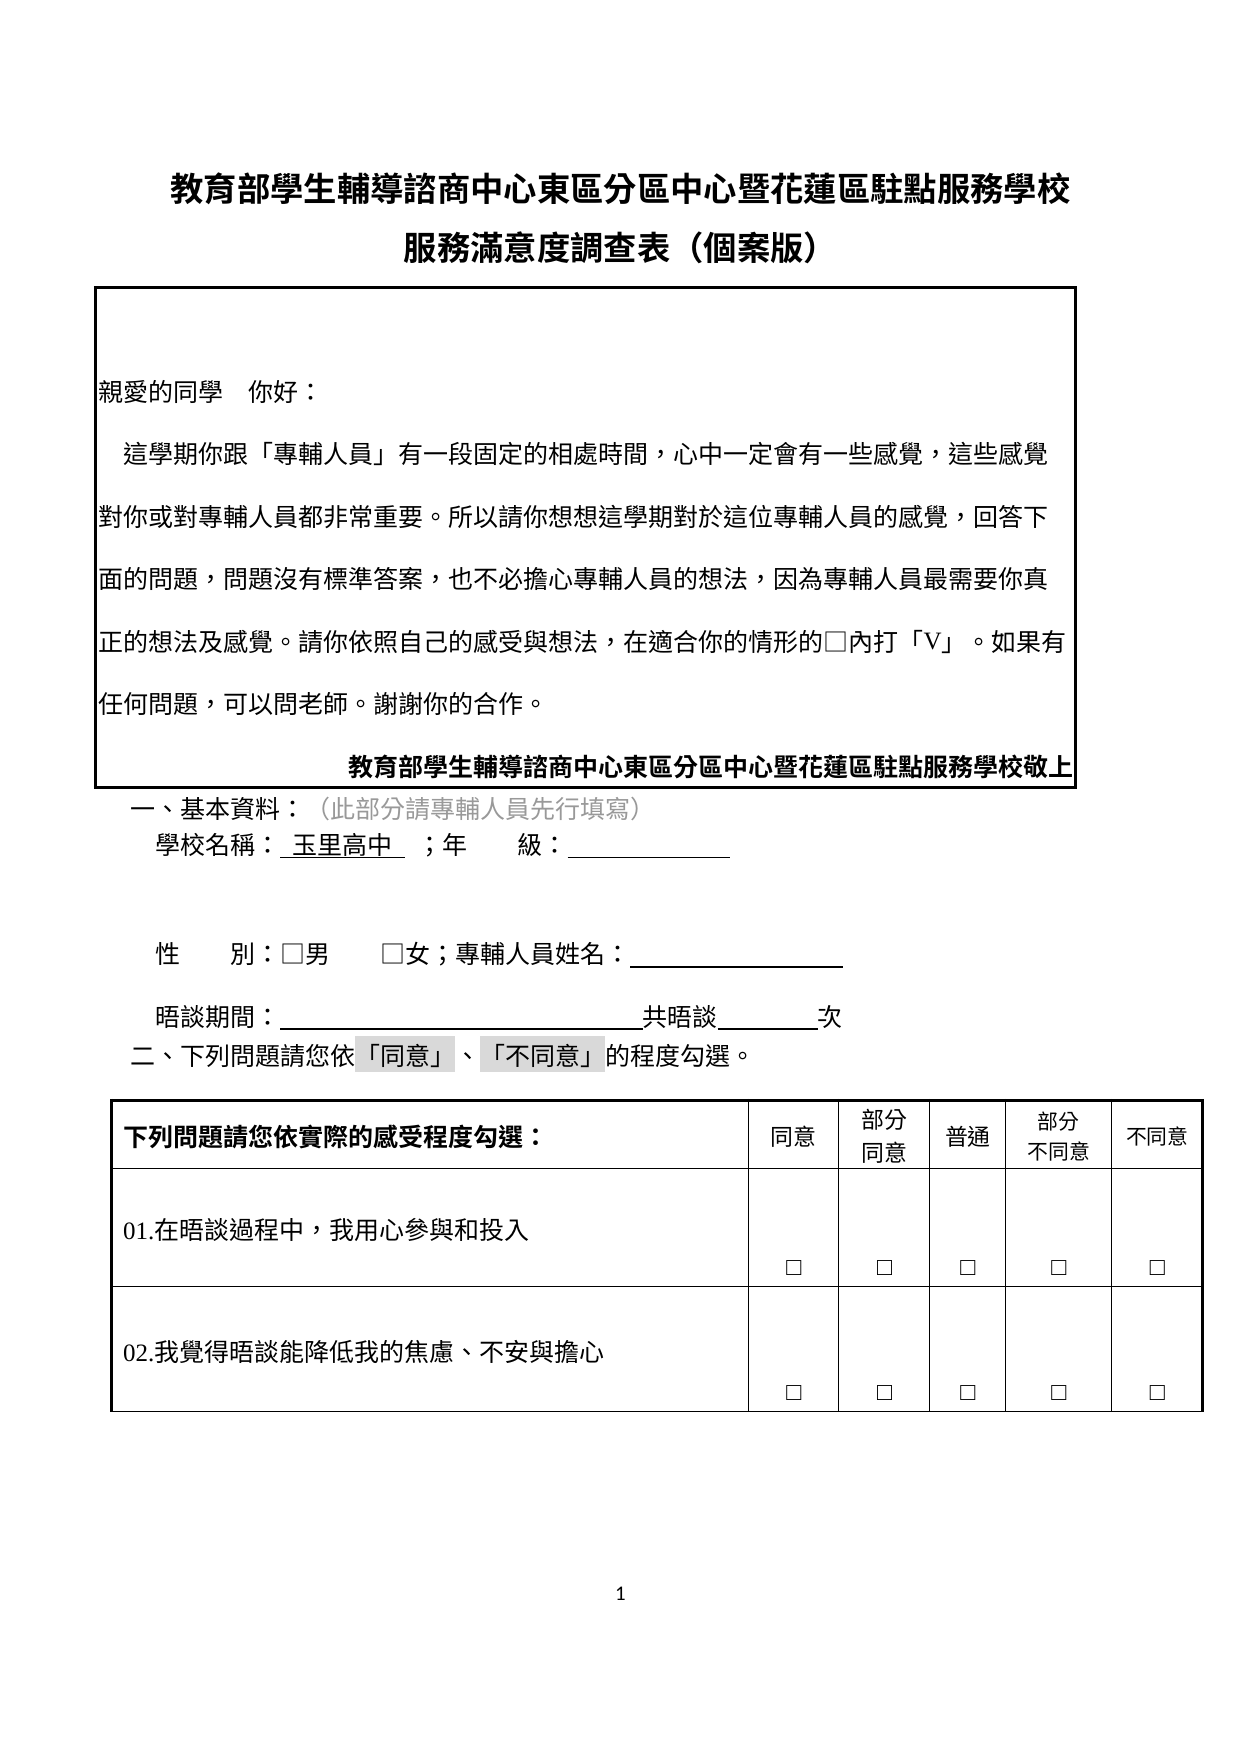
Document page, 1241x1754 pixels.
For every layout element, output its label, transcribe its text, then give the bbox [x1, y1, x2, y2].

table_cell □ [1112, 1287, 1201, 1411]
table_header 親愛的同學 你好： 這學期你跟「專輔人員」有一段固定的相處時間，心中一定會有一些感覺，這些感覺對你或對專輔人員都非常重要。所以請你想想這學期對於這位專輔人員的感覺，回答下面的問題，問題沒有標準答案，也不必擔心專輔人員的想法，因為專輔人員最需要你真正的想法及感覺。請你依照自己的感受與想法，在適合你的情形的□內打「V」。如果有任何問題，可以問老師。謝謝你的合作。 教育部學生輔導諮商中心東區分區中心暨花蓮區駐點服務學校敬上 [97, 289, 1074, 786]
text 一、基本資料：（此部分請專輔人員先行填寫） [130, 789, 1110, 826]
text 教育部學生輔導諮商中心東區分區中心暨花蓮區駐點服務學校 [130, 161, 1110, 211]
text 二、下列問題請您依「同意」、「不同意」的程度勾選。 [130, 1036, 1110, 1072]
table_header 同意 [749, 1102, 838, 1168]
table_header 部分 同意 [839, 1102, 929, 1168]
table_cell □ [749, 1287, 838, 1411]
table_cell □ [839, 1169, 929, 1286]
table_cell □ [1006, 1287, 1111, 1411]
text 晤談期間： 共晤談 次 [130, 974, 1110, 1036]
table_cell □ [749, 1169, 838, 1286]
table_cell 02.我覺得晤談能降低我的焦慮、不安與擔心 [113, 1287, 748, 1411]
table_header 不同意 [1112, 1102, 1201, 1168]
text 性 別：□男 □女；專輔人員姓名： [130, 911, 1110, 974]
table_cell □ [930, 1169, 1005, 1286]
table_header 部分 不同意 [1006, 1102, 1111, 1168]
table_cell □ [1112, 1169, 1201, 1286]
table_cell 01.在晤談過程中，我用心參與和投入 [113, 1169, 748, 1286]
text 服務滿意度調查表（個案版） [130, 221, 1110, 271]
table_cell □ [930, 1287, 1005, 1411]
table_header 下列問題請您依實際的感受程度勾選： [113, 1102, 748, 1168]
table_cell □ [1006, 1169, 1111, 1286]
table_header 普通 [930, 1102, 1005, 1168]
text 學校名稱： 玉里高中 ；年 級： [130, 826, 1110, 862]
table_cell □ [839, 1287, 929, 1411]
